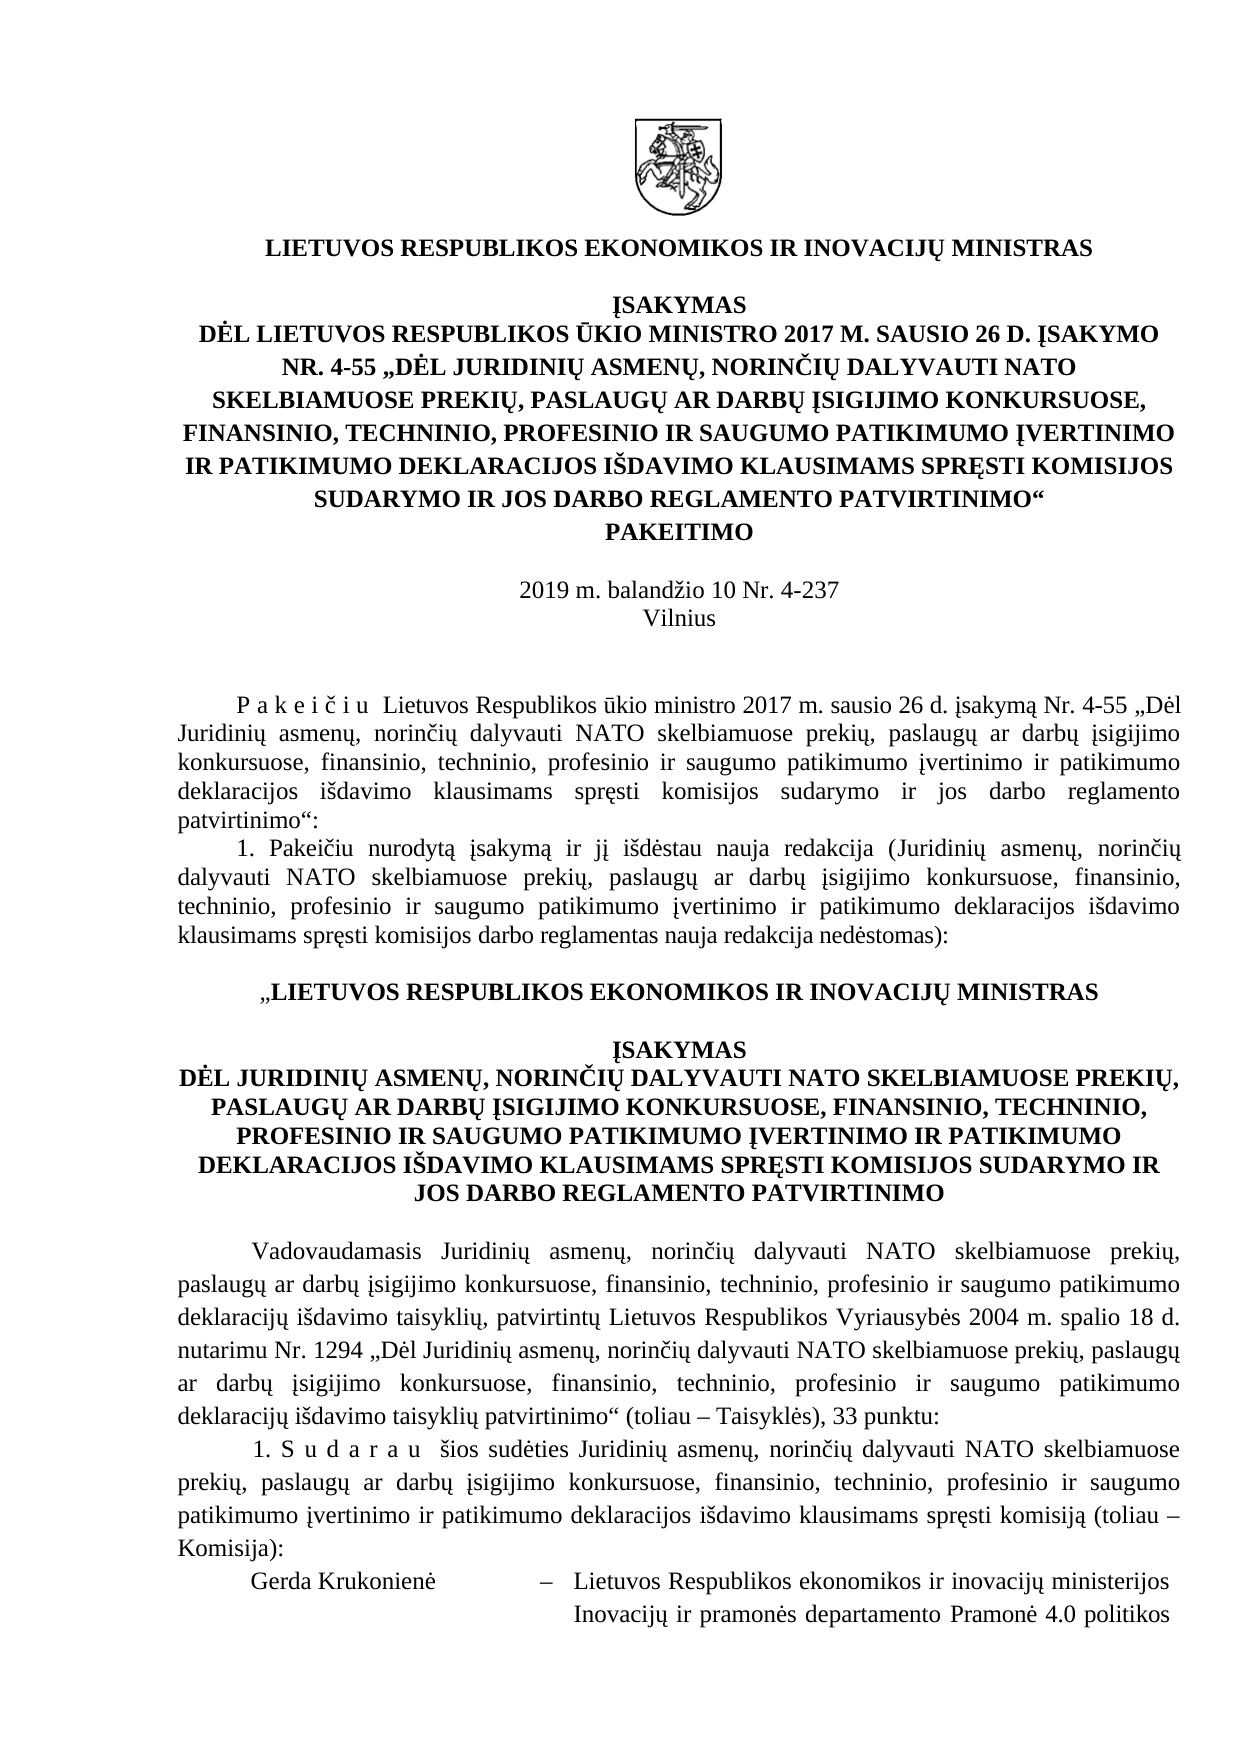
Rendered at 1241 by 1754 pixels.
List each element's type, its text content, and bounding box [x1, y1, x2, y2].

text dėl juridinių asmenų, norinčių dalyvauti nato skelbiamuose prekių, paslaugų ar darbų įsigijimo konkursuose, finansinio, techninio, profesinio ir saugumo patikimumo įvertinimo ir patikimumo deklaracijos išdavimo klausimams spręsti komisijos sudarymo ir jos darbo reglamento patvirtinimo [177, 1063, 1181, 1207]
text Vadovaudamasis Juridinių asmenų, norinčių dalyvauti NATO skelbiamuose prekių, paslaugų ar darbų įsigijimo konkursuose, finansinio, techninio, profesinio ir saugumo patikimumo deklaracijų išdavimo taisyklių, patvirtintų Lietuvos Respublikos Vyriausybės 2004 m. spalio 18 d. nutarimu Nr. 1294 „Dėl Juridinių asmenų, norinčių dalyvauti NATO skelbiamuose prekių, paslaugų ar darbų įsigijimo konkursuose, finansinio, techninio, profesinio ir saugumo patikimumo deklaracijų išdavimo taisyklių patvirtinimo“ (toliau – Taisyklės), 33 punktu: [177, 1236, 1181, 1430]
text DĖL LIETUVOS RESPUBLIKOS ŪKIO MINISTRO 2017 M. sausio 26 D. ĮSAKYMO nR. 4-55 „dėl juridinių asmenų, norinčių dalyvauti nato skelbiamuose prekių, paslaugų ar darbų įsigijimo konkursuose, finansinio, techninio, profesinio ir saugumo patikimumo įvertinimo ir patikimumo deklaracijos išdavimo klausimams spręsti komisijos sudarymo ir jos darbo reglamento patvirtinimo“ [177, 319, 1181, 513]
text Vilnius [177, 603, 1181, 632]
text 1. Pakeičiu nurodytą įsakymą ir jį išdėstau nauja redakcija (Juridinių asmenų, norinčių dalyvauti NATO skelbiamuose prekių, paslaugų ar darbų įsigijimo konkursuose, finansinio, techninio, profesinio ir saugumo patikimumo įvertinimo ir patikimumo deklaracijos išdavimo klausimams spręsti komisijos darbo reglamentas nauja redakcija nedėstomas): [177, 833, 1181, 948]
text „LIETUVOS RESPUBLIKOS EKONOMIKOS IR INOVACIJŲ MINISTRAS [177, 977, 1181, 1006]
text 1. S u d a r a u šios sudėties Juridinių asmenų, norinčių dalyvauti NATO skelbiamuose prekių, paslaugų ar darbų įsigijimo konkursuose, finansinio, techninio, profesinio ir saugumo patikimumo įvertinimo ir patikimumo deklaracijos išdavimo klausimams spręsti komisiją (toliau – Komisija): [177, 1434, 1181, 1562]
table_header – [527, 1566, 562, 1628]
text 2019 m. balandžio 10 Nr. 4-237 [177, 575, 1181, 603]
text LIETUVOS RESPUBLIKOS Ekonomikos ir inovacijų MINISTRAS [177, 233, 1181, 262]
text PAKEITIMO [177, 517, 1181, 546]
table_header Lietuvos Respublikos ekonomikos ir inovacijų ministerijos Inovacijų ir pramonės departamento Pramonė 4.0 politikos [562, 1566, 1181, 1628]
table_header Gerda Krukonienė [248, 1566, 527, 1628]
text ĮSAKYMAS [177, 1035, 1181, 1063]
text įsakymas [177, 290, 1181, 319]
text P a k e i č i u Lietuvos Respublikos ūkio ministro 2017 m. sausio 26 d. įsakymą Nr. 4-55 „Dėl Juridinių asmenų, norinčių dalyvauti NATO skelbiamuose prekių, paslaugų ar darbų įsigijimo konkursuose, finansinio, techninio, profesinio ir saugumo patikimumo įvertinimo ir patikimumo deklaracijos išdavimo klausimams spręsti komisijos sudarymo ir jos darbo reglamento patvirtinimo“: [177, 690, 1181, 833]
